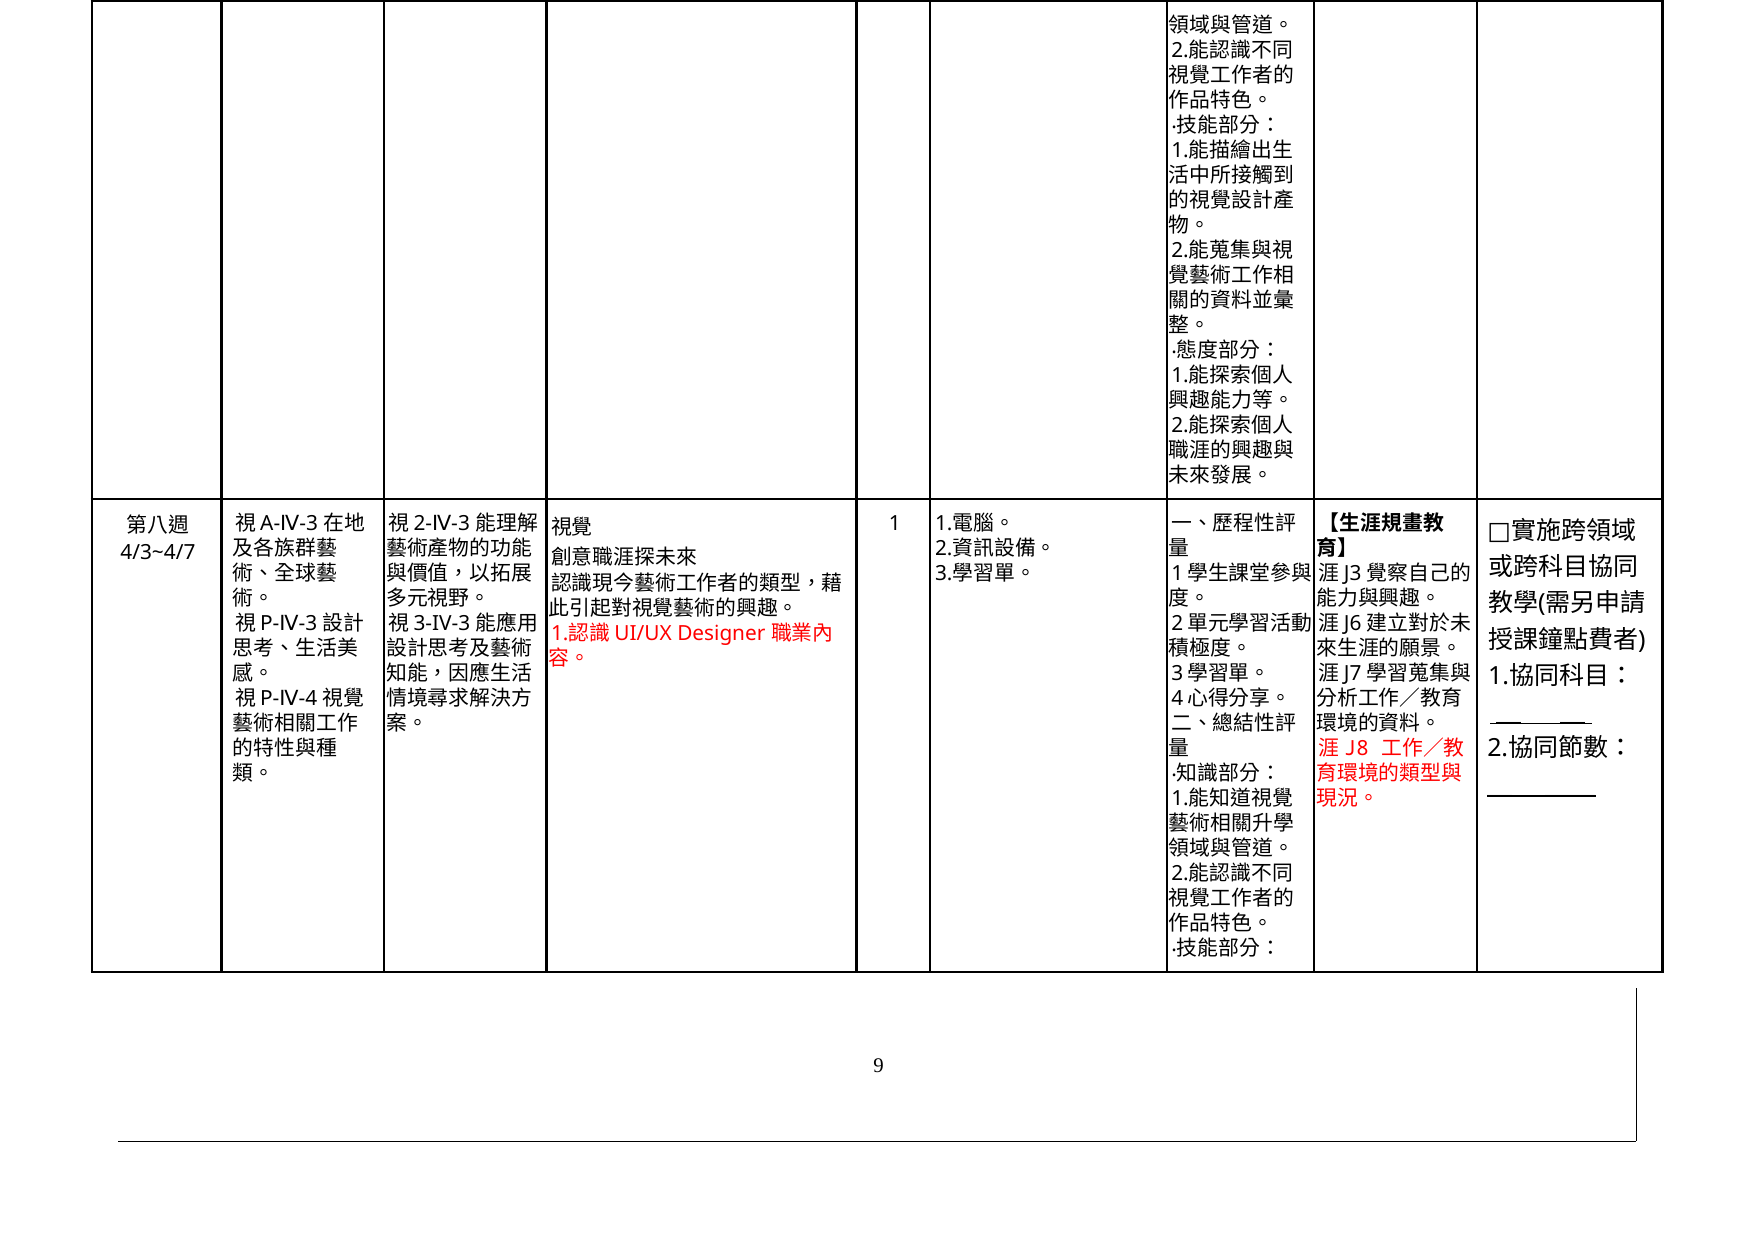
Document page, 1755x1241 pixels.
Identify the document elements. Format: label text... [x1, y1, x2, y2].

table_cell 1 [858, 500, 929, 971]
table_cell [858, 2, 929, 498]
table_cell [223, 2, 383, 498]
table_cell [931, 2, 1166, 498]
table_cell 視覺 創意職涯探未來 認識現今藝術工作者的類型，藉此引起對視覺藝術的興趣。 1.認識UI/UX Designer 職業內容。 [548, 500, 855, 971]
table_cell [1478, 2, 1661, 498]
table_cell [93, 2, 220, 498]
table_cell [385, 2, 545, 498]
table_cell 第八週 4/3~4/7 [93, 500, 220, 971]
table_cell 領域與管道。 2.能認識不同視覺工作者的作品特色。 ‧技能部分： 1.能描繪出生活中所接觸到的視覺設計產物。 2.能蒐集與視覺藝術工作相關的資料並彙整。 ‧態度部分： 1.能探索個人興趣能力等。 2.能探索個人職涯的興趣與未來發展。 [1168, 2, 1313, 498]
table_cell 1.電腦。 2.資訊設備。 3.學習單。 [931, 500, 1166, 971]
table_cell □實施跨領域或跨科目協同教學(需另申請授課鐘點費者) 1.協同科目： ＿ ＿ 2.協同節數： ＿ ＿＿ [1478, 500, 1661, 971]
table_cell 視A-Ⅳ-3 在地及各族群藝術、全球藝術。 視P-Ⅳ-3 設計思考、生活美感。 視P-Ⅳ-4 視覺藝術相關工作的特性與種類。 [223, 500, 383, 971]
table_cell 一、歷程性評量 1學生課堂參與度。 2單元學習活動積極度。 3學習單。 4心得分享。 二、總結性評量 ‧知識部分： 1.能知道視覺藝術相關升學領域與管道。 2.能認識不同視覺工作者的作品特色。 ‧技能部分： [1168, 500, 1313, 971]
table_cell [548, 2, 855, 498]
table_cell 【生涯規畫教育】 涯J3 覺察自己的能力與興趣。 涯J6 建立對於未來生涯的願景。 涯J7 學習蒐集與分析工作／教育環境的資料。 涯J8 工作／教育環境的類型與現況。 [1315, 500, 1476, 971]
table_cell 視2-Ⅳ-3 能理解藝術產物的功能與價值，以拓展多元視野。 視3-IV-3 能應用設計思考及藝術知能，因應生活情境尋求解決方案。 [385, 500, 545, 971]
table_cell [1315, 2, 1476, 498]
